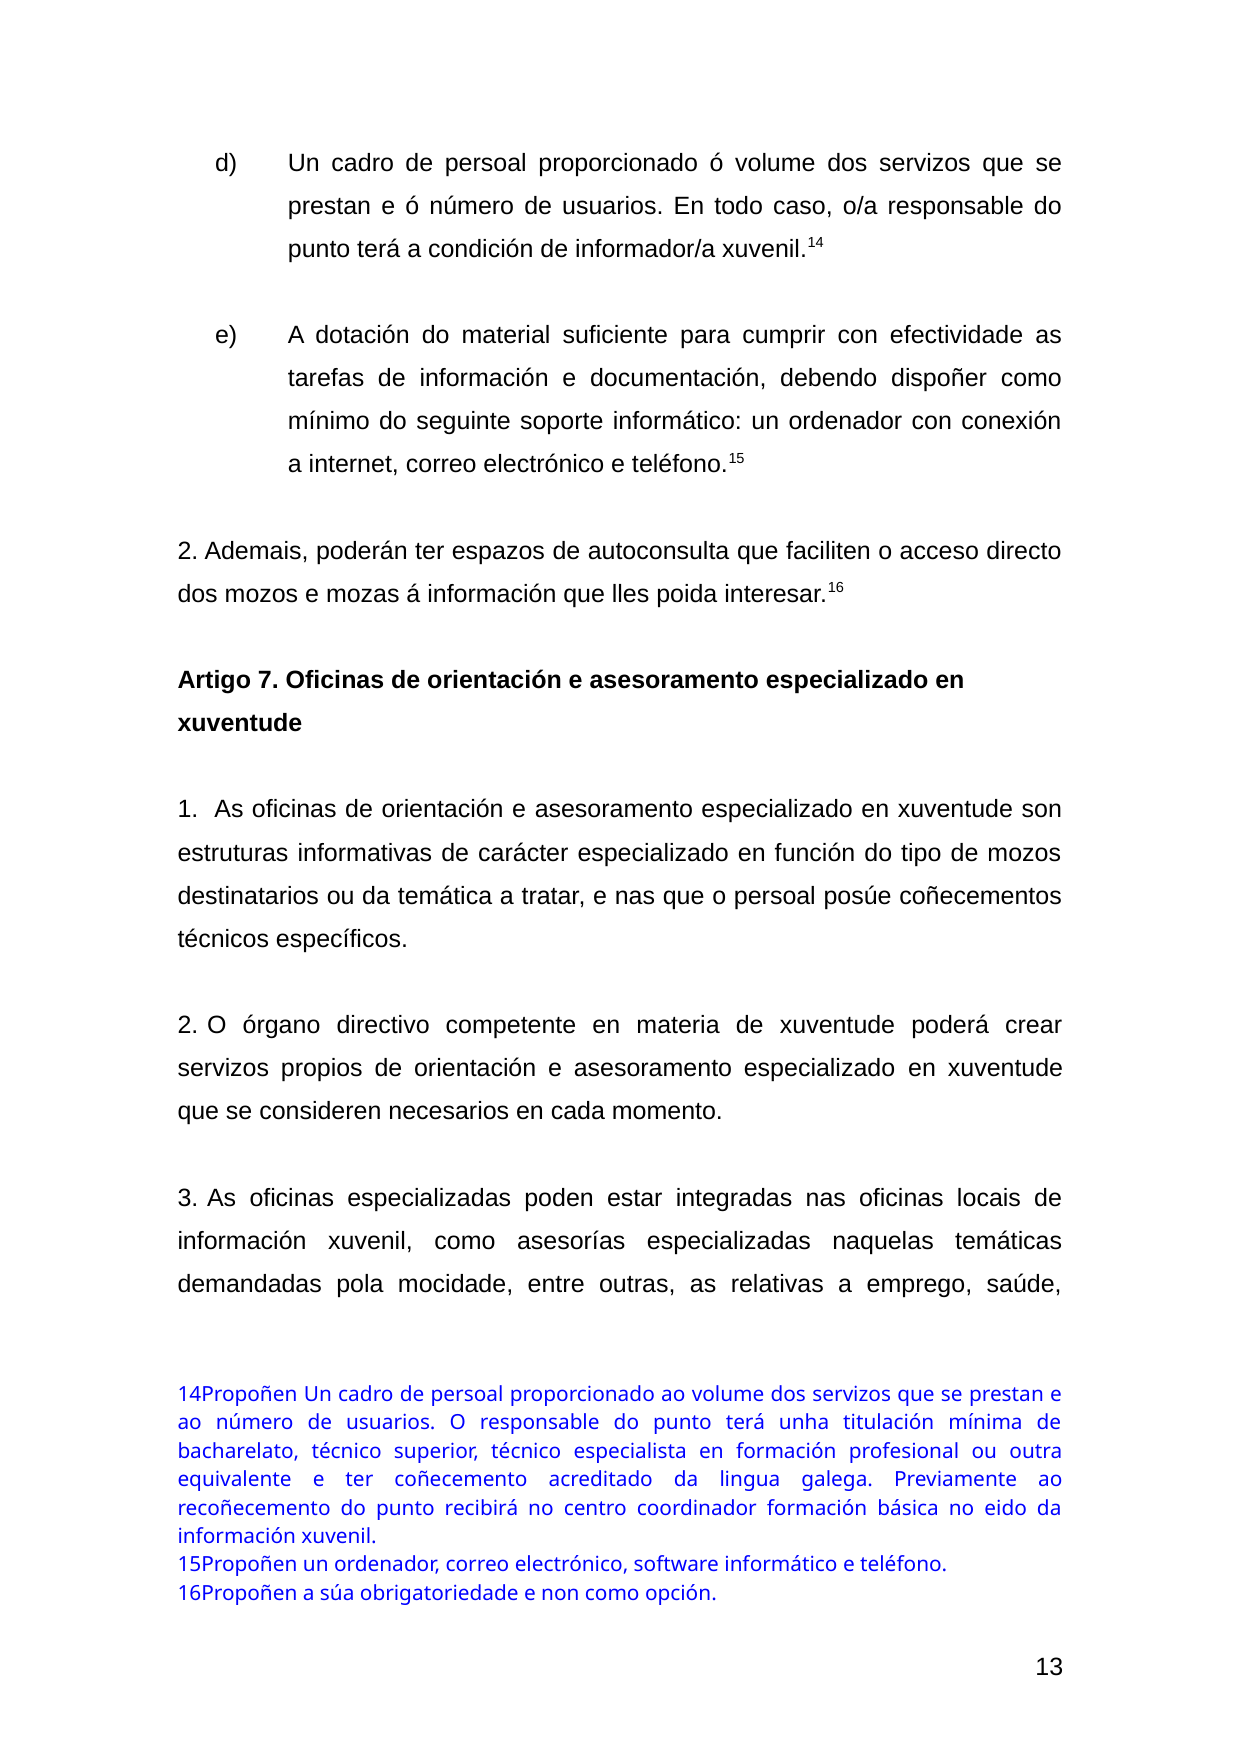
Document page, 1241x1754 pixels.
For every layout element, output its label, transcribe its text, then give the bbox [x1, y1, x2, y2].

list Un cadro de persoal proporcionado ó volume dos servizos que se prestan e ó número de usuarios. En todo caso, o/a responsable do punto terá a condición de informador/a xuvenil. [215, 148, 1063, 263]
text 3. As oficinas especializadas poden estar integradas nas oficinas locais de información xuvenil, como asesorías especializadas naquelas temáticas demandadas pola mocidade, entre outras, as relativas a emprego, saúde, [177, 1183, 1063, 1298]
text 1. As oficinas de orientación e asesoramento especializado en xuventude son estruturas informativas de carácter especializado en función do tipo de mozos destinatarios ou da temática a tratar, e nas que o persoal posúe coñecementos técnicos específicos. [177, 794, 1063, 953]
text 2. Ademais, poderán ter espazos de autoconsulta que faciliten o acceso directo dos mozos e mozas á información que lles poida interesar. [177, 536, 1063, 608]
list Propoñen Un cadro de persoal proporcionado ao volume dos servizos que se prestan e ao número de usuarios. O responsable do punto terá unha titulación mínima de bacharelato, técnico superior, técnico especialista en formación profesional ou outra equivalente e ter coñecemento acreditado da lingua galega. Previamente ao recoñecemento do punto recibirá no centro coordinador formación básica no eido da información xuvenil. [177, 1379, 1063, 1549]
list A dotación do material suficiente para cumprir con efectividade as tarefas de información e documentación, debendo dispoñer como mínimo do seguinte soporte informático: un ordenador con conexión a internet, correo electrónico e teléfono. [215, 320, 1063, 478]
list Propoñen un ordenador, correo electrónico, software informático e teléfono. [177, 1549, 1063, 1578]
subtitle Artigo 7. Oficinas de orientación e asesoramento especializado en xuventude [177, 665, 1063, 737]
text 2. O órgano directivo competente en materia de xuventude poderá crear servizos propios de orientación e asesoramento especializado en xuventude que se consideren necesarios en cada momento. [177, 1010, 1063, 1125]
text Propoñen a súa obrigatoriedade e non como opción. [177, 1578, 1063, 1606]
